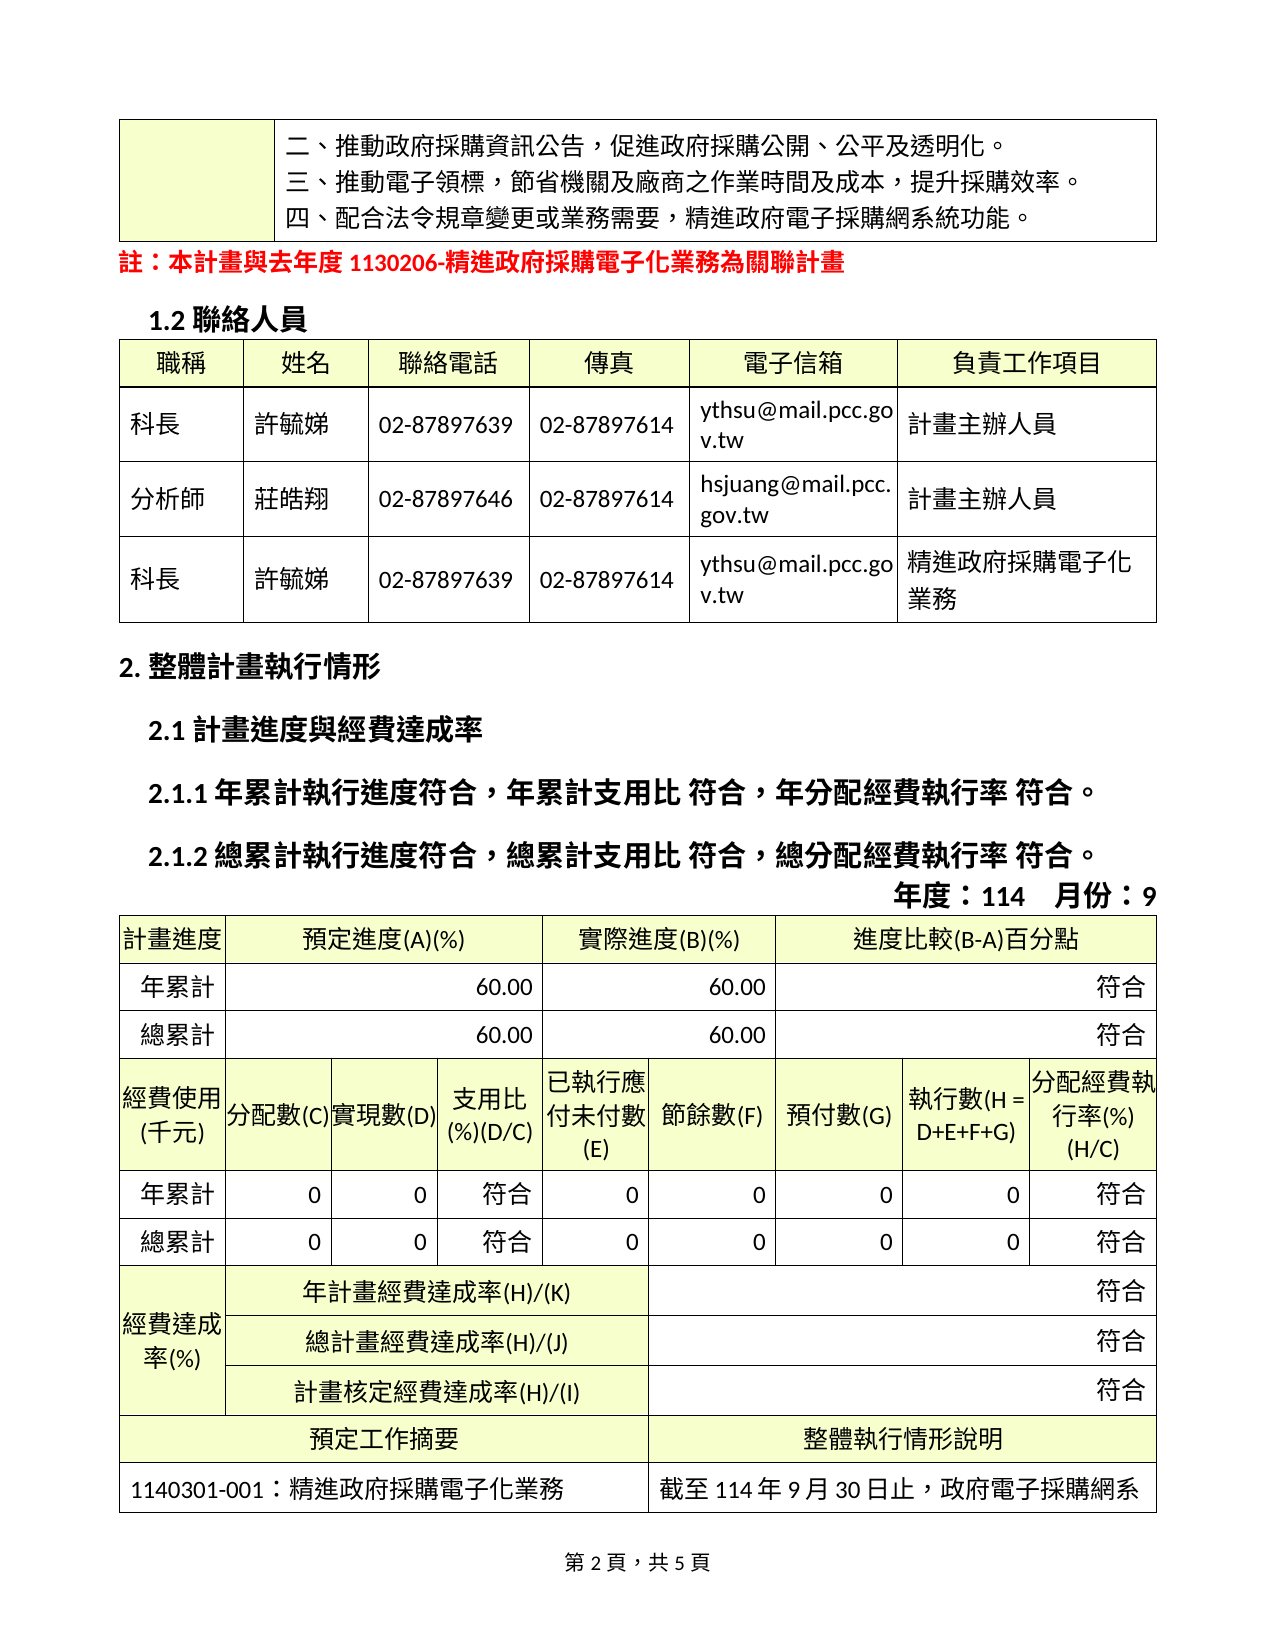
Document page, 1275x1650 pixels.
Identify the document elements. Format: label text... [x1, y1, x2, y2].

table_cell 科長 [120, 388, 243, 461]
table_cell 實現數(D) [332, 1059, 437, 1170]
table_cell 02-87897639 [369, 537, 529, 622]
table_cell 分配數(C) [226, 1059, 331, 1170]
table_cell 經費使用(千元) [120, 1059, 225, 1170]
table_cell 0 [332, 1219, 437, 1265]
table_header 職稱 [120, 340, 243, 386]
table_cell 02-87897614 [530, 388, 689, 461]
table_cell 60.00 [226, 1011, 542, 1058]
table_cell 支用比(%)(D/C) [438, 1059, 542, 1170]
table_cell 符合 [649, 1316, 1156, 1365]
table_cell 符合 [776, 1011, 1156, 1058]
table_cell hsjuang@mail.pcc.gov.tw [690, 462, 897, 536]
table_cell 符合 [1030, 1171, 1156, 1217]
table_cell 60.00 [543, 964, 775, 1010]
text 註：本計畫與去年度1130206-精進政府採購電子化業務為關聯計畫 [119, 242, 1156, 278]
table_cell 已執行應付未付數(E) [543, 1059, 648, 1170]
table_cell 0 [903, 1219, 1029, 1265]
table_cell 0 [332, 1171, 437, 1217]
table_cell 總計畫經費達成率(H)/(J) [226, 1316, 648, 1365]
table_header 計畫進度 [120, 916, 225, 962]
table_cell 科長 [120, 537, 243, 622]
table_cell 60.00 [226, 964, 542, 1010]
table_cell 計畫主辦人員 [898, 388, 1156, 461]
table_cell 0 [649, 1171, 775, 1217]
table_cell 符合 [438, 1219, 542, 1265]
table_cell 年累計 [120, 964, 225, 1010]
table_cell 60.00 [543, 1011, 775, 1058]
table_cell 02-87897614 [530, 537, 689, 622]
table_cell 符合 [438, 1171, 542, 1217]
table_cell 總累計 [120, 1219, 225, 1265]
table_header 實際進度(B)(%) [543, 916, 775, 962]
table_cell ythsu@mail.pcc.gov.tw [690, 537, 897, 622]
table_header 姓名 [244, 340, 368, 386]
table_cell 02-87897614 [530, 462, 689, 536]
table_cell 預付數(G) [776, 1059, 902, 1170]
table_cell 預定工作摘要 [120, 1416, 648, 1462]
table_cell 符合 [1030, 1219, 1156, 1265]
table_cell 02-87897639 [369, 388, 529, 461]
table_cell 符合 [649, 1366, 1156, 1414]
table_cell 許毓娣 [244, 388, 368, 461]
table_cell 0 [649, 1219, 775, 1265]
table_cell 年累計 [120, 1171, 225, 1217]
text 2.1.1 年累計執行進度符合，年累計支用比 符合，年分配經費執行率 符合。 [119, 770, 1156, 812]
text 2. 整體計畫執行情形 [119, 643, 1156, 686]
table_cell 1140301-001：精進政府採購電子化業務 [120, 1463, 648, 1512]
table_cell 二、推動政府採購資訊公告，促進政府採購公開、公平及透明化。 三、推動電子領標，節省機關及廠商之作業時間及成本，提升採購效率。 四、配合法令規章變更或業務需要，精進政府電子採購網系統功能。 [275, 120, 1156, 241]
table_cell 整體執行情形說明 [649, 1416, 1156, 1462]
text 2.1 計畫進度與經費達成率 [119, 707, 1156, 749]
table_cell 0 [776, 1171, 902, 1217]
table_cell 截至114年9月30日止，政府電子採購網系 [649, 1463, 1156, 1512]
table_cell 0 [543, 1171, 648, 1217]
table_cell 經費達成率(%) [120, 1266, 225, 1414]
table_cell 0 [903, 1171, 1029, 1217]
table_header 傳真 [530, 340, 689, 386]
table_cell 總累計 [120, 1011, 225, 1058]
table_cell 精進政府採購電子化業務 [898, 537, 1156, 622]
table_cell 節餘數(F) [649, 1059, 775, 1170]
table_cell 0 [226, 1219, 331, 1265]
table_cell [120, 120, 274, 241]
table_header 聯絡電話 [369, 340, 529, 386]
table_cell 計畫核定經費達成率(H)/(I) [226, 1366, 648, 1414]
table_header 電子信箱 [690, 340, 897, 386]
text 1.2 聯絡人員 [119, 299, 1156, 339]
table_cell 執行數(H = D+E+F+G) [903, 1059, 1029, 1170]
table_cell 莊皓翔 [244, 462, 368, 536]
table_cell ythsu@mail.pcc.gov.tw [690, 388, 897, 461]
table_cell 0 [776, 1219, 902, 1265]
table_cell 計畫主辦人員 [898, 462, 1156, 536]
table_cell 年計畫經費達成率(H)/(K) [226, 1266, 648, 1315]
table_header 負責工作項目 [898, 340, 1156, 386]
table_cell 0 [543, 1219, 648, 1265]
table_cell 02-87897646 [369, 462, 529, 536]
table_cell 符合 [776, 964, 1156, 1010]
table_cell 分配經費執行率(%) (H/C) [1030, 1059, 1156, 1170]
table_cell 符合 [649, 1266, 1156, 1315]
table_header 預定進度(A)(%) [226, 916, 542, 962]
text 2.1.2 總累計執行進度符合，總累計支用比 符合，總分配經費執行率 符合。 [119, 833, 1156, 875]
table_cell 0 [226, 1171, 331, 1217]
table_cell 分析師 [120, 462, 243, 536]
table_cell 許毓娣 [244, 537, 368, 622]
text 年度：114 月份：9 [119, 875, 1156, 915]
table_header 進度比較(B-A)百分點 [776, 916, 1156, 962]
